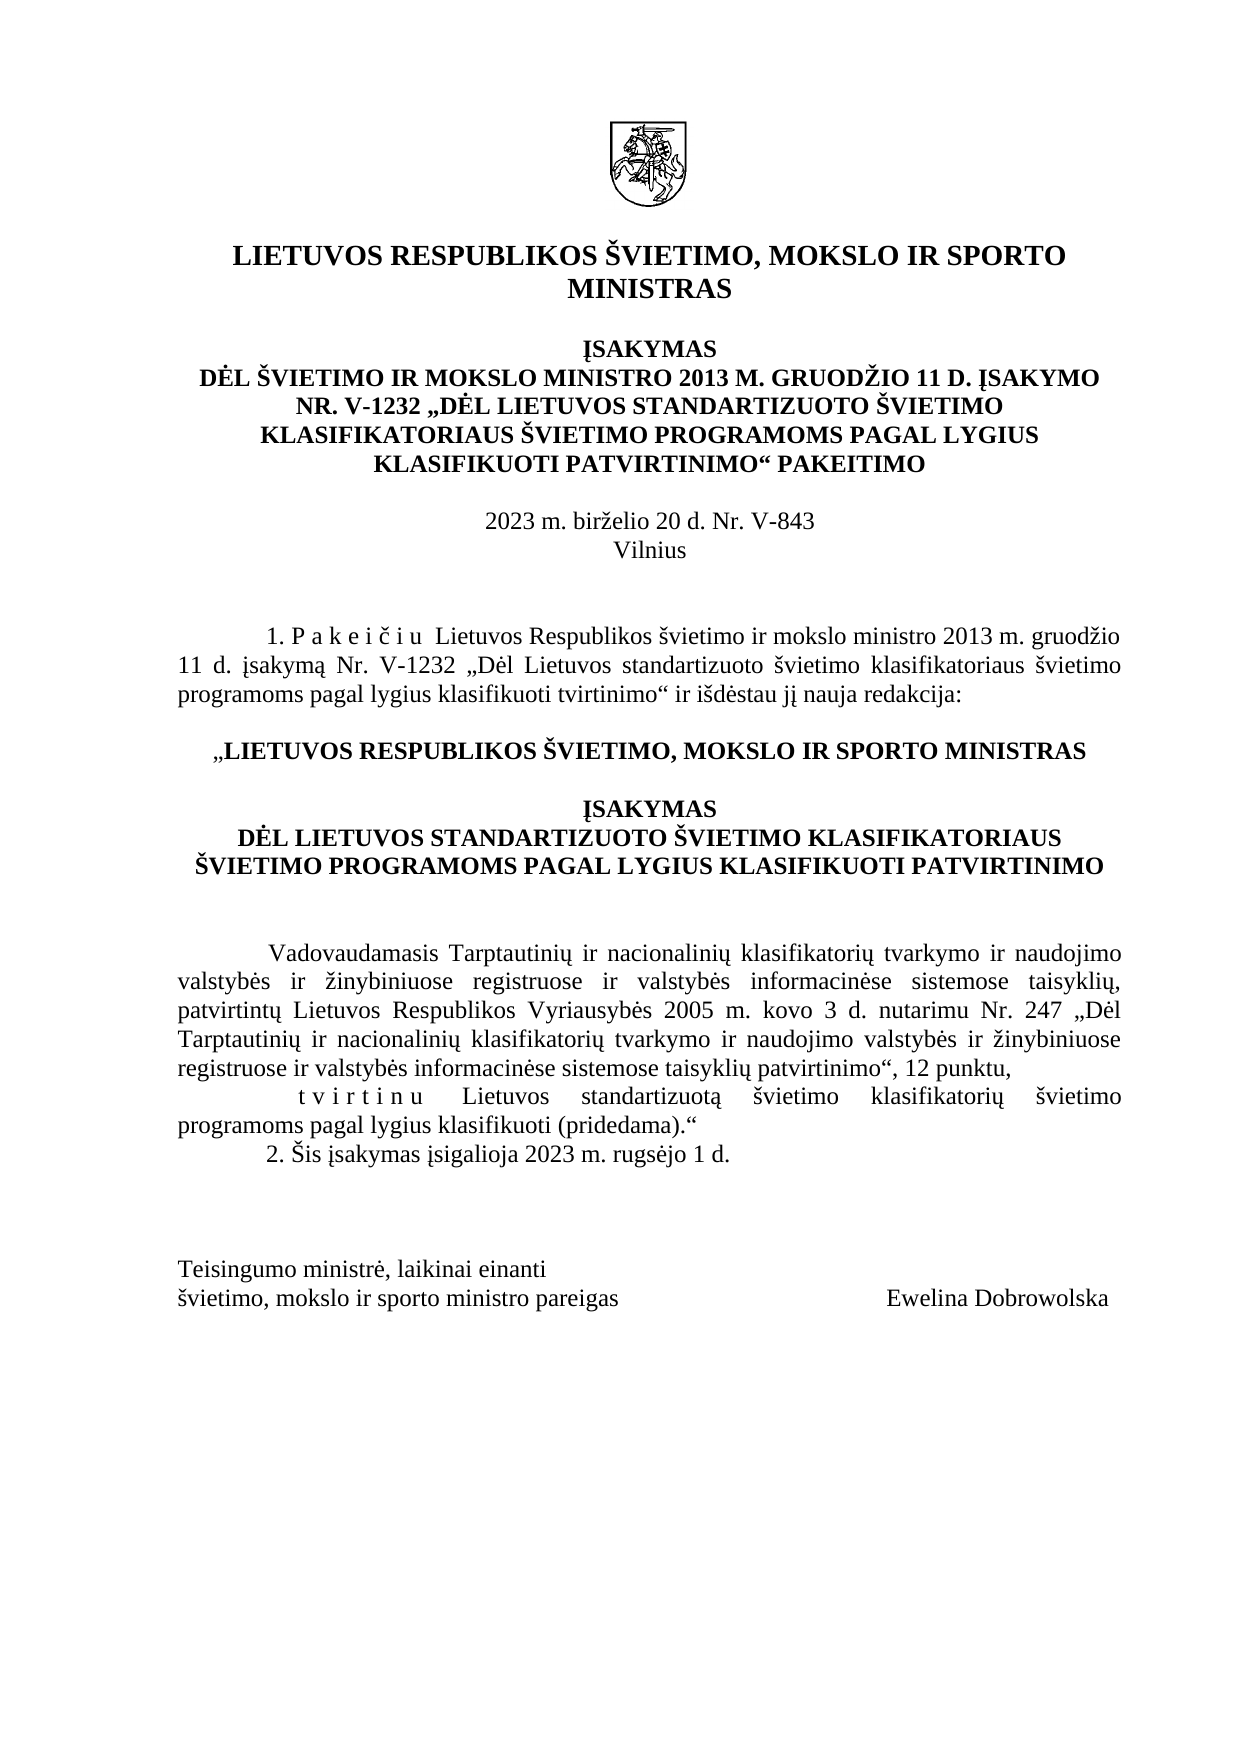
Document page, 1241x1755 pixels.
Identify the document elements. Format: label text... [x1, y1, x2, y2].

text LIETUVOS RESPUBLIKOS ŠVIETIMO, MOKSLO IR SPORTO MINISTRAS [177, 238, 1122, 305]
text švietimo, mokslo ir sporto ministro pareigas Ewelina Dobrowolska [177, 1283, 1122, 1311]
text DĖL LIETUVOS STANDARTIZUOTO ŠVIETIMO KLASIFIKATORIAUS ŠVIETIMO PROGRAMOMS PAGAL LYGIUS KLASIFIKUOTI PATVIRTINIMO [177, 823, 1122, 880]
text „LIETUVOS RESPUBLIKOS ŠVIETIMO, MOKSLO IR SPORTO MINISTRAS [177, 736, 1122, 765]
text 1. P a k e i č i u Lietuvos Respublikos švietimo ir mokslo ministro 2013 m. gruodžio 11 d. įsakymą Nr. V-1232 „Dėl Lietuvos standartizuoto švietimo klasifikatoriaus švietimo programoms pagal lygius klasifikuoti tvirtinimo“ ir išdėstau jį nauja redakcija: [177, 621, 1122, 708]
text 2023 m. birželio 20 d. Nr. V-843 [177, 506, 1122, 535]
text Vadovaudamasis Tarptautinių ir nacionalinių klasifikatorių tvarkymo ir naudojimo valstybės ir žinybiniuose registruose ir valstybės informacinėse sistemose taisyklių, patvirtintų Lietuvos Respublikos Vyriausybės 2005 m. kovo 3 d. nutarimu Nr. 247 „Dėl Tarptautinių ir nacionalinių klasifikatorių tvarkymo ir naudojimo valstybės ir žinybiniuose registruose ir valstybės informacinėse sistemose taisyklių patvirtinimo“, 12 punktu, [177, 938, 1122, 1081]
text tvirtinu Lietuvos standartizuotą švietimo klasifikatorių švietimo programoms pagal lygius klasifikuoti (pridedama).“ [177, 1081, 1122, 1139]
text DĖL ŠVIETIMO IR MOKSLO MINISTRO 2013 M. GRUODŽIO 11 D. ĮSAKYMO NR. V-1232 „DĖL LIETUVOS STANDARTIZUOTO ŠVIETIMO KLASIFIKATORIAUS ŠVIETIMO PROGRAMOMS PAGAL LYGIUS KLASIFIKUOTI PATVIRTINIMO“ PAKEITIMO [177, 363, 1122, 478]
text 2. Šis įsakymas įsigalioja 2023 m. rugsėjo 1 d. [177, 1139, 1122, 1168]
text ĮSAKYMAS [177, 334, 1122, 363]
text Vilnius [177, 535, 1122, 564]
text ĮSAKYMAS [177, 794, 1122, 823]
text Teisingumo ministrė, laikinai einanti [177, 1254, 1122, 1283]
